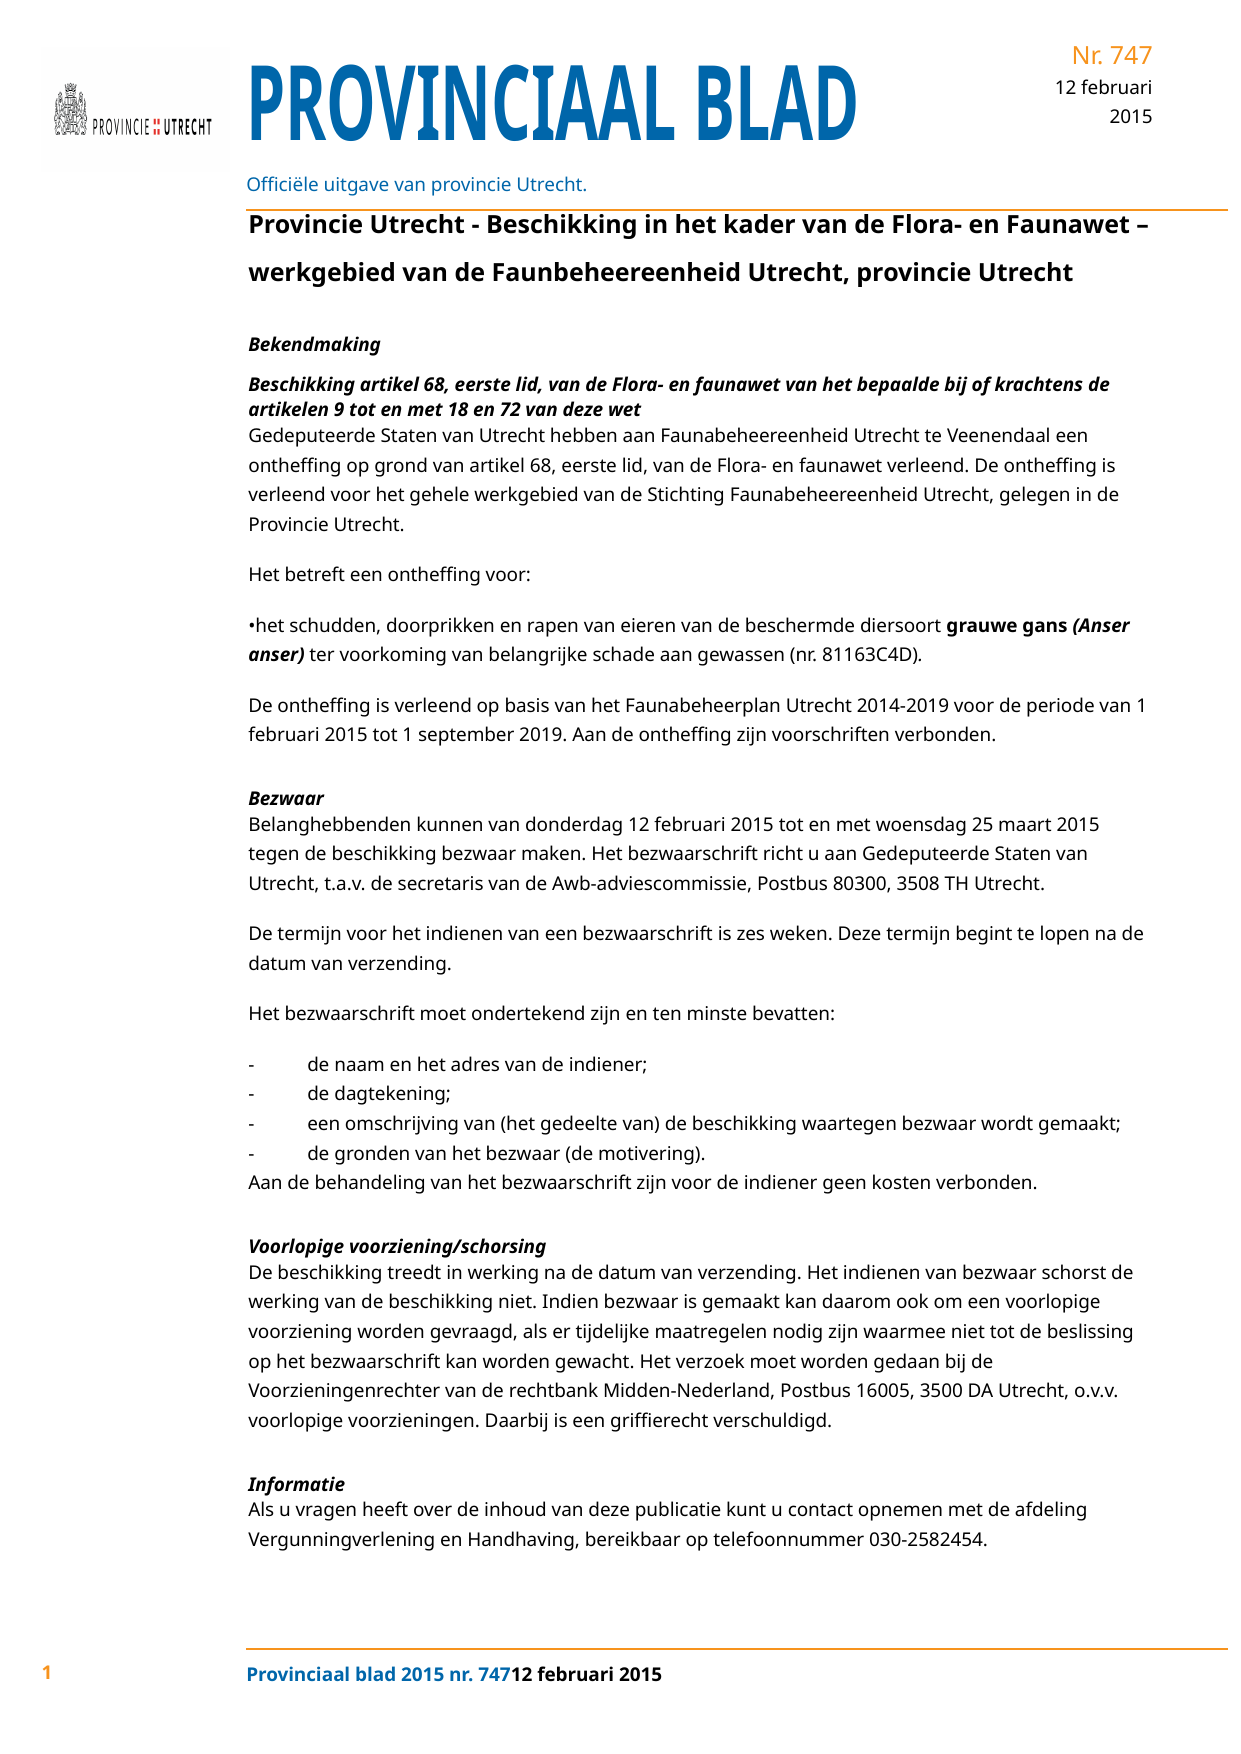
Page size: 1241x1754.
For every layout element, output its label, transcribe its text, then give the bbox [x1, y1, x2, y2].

text Beschikking artikel 68, eerste lid, van de Flora- en faunawet van het bepaalde bij of krachtens de artikelen 9 tot en met 18 en 72 van deze wet [248, 371, 1152, 422]
text Aan de behandeling van het bezwaarschrift zijn voor de indiener geen kosten verbonden. [248, 1169, 1152, 1195]
text Bekendmaking [248, 331, 1152, 357]
text Voorlopige voorziening/schorsing [248, 1233, 1152, 1259]
picture [41, 47, 231, 172]
list de gronden van het bezwaar (de motivering). [248, 1140, 1152, 1166]
text Het betreft een ontheffing voor: [248, 561, 1152, 587]
text Informatie [248, 1471, 1152, 1497]
list de naam en het adres van de indiener; [248, 1051, 1152, 1077]
text Gedeputeerde Staten van Utrecht hebben aan Faunabeheereenheid Utrecht te Veenendaal een ontheffing op grond van artikel 68, eerste lid, van de Flora- en faunawet verleend. De ontheffing is verleend voor het gehele werkgebied van de Stichting Faunabeheereenheid Utrecht, gelegen in de Provincie Utrecht. [248, 422, 1152, 537]
text De beschikking treedt in werking na de datum van verzending. Het indienen van bezwaar schorst de werking van de beschikking niet. Indien bezwaar is gemaakt kan daarom ook om een voorlopige voorziening worden gevraagd, als er tijdelijke maatregelen nodig zijn waarmee niet tot de beslissing op het bezwaarschrift kan worden gewacht. Het verzoek moet worden gedaan bij de Voorzieningenrechter van de rechtbank Midden-Nederland, Postbus 16005, 3500 DA Utrecht, o.v.v. voorlopige voorzieningen. Daarbij is een griffierecht verschuldigd. [248, 1259, 1152, 1433]
text Belanghebbenden kunnen van donderdag 12 februari 2015 tot en met woensdag 25 maart 2015 tegen de beschikking bezwaar maken. Het bezwaarschrift richt u aan Gedeputeerde Staten van Utrecht, t.a.v. de secretaris van de Awb-adviescommissie, Postbus 80300, 3508 TH Utrecht. [248, 811, 1152, 896]
text Provincie Utrecht - Beschikking in het kader van de Flora- en Faunawet – werkgebied van de Faunbeheereenheid Utrecht, provincie Utrecht [248, 211, 1152, 288]
text •het schudden, doorprikken en rapen van eieren van de beschermde diersoort grauwe gans (Anser anser) ter voorkoming van belangrijke schade aan gewassen (nr. 81163C4D). [248, 612, 1152, 667]
list een omschrijving van (het gedeelte van) de beschikking waartegen bezwaar wordt gemaakt; [248, 1110, 1152, 1136]
text Als u vragen heeft over de inhoud van deze publicatie kunt u contact opnemen met de afdeling Vergunningverlening en Handhaving, bereikbaar op telefoonnummer 030-2582454. [248, 1497, 1152, 1552]
text Bezwaar [248, 785, 1152, 811]
text De termijn voor het indienen van een bezwaarschrift is zes weken. Deze termijn begint te lopen na de datum van verzending. [248, 921, 1152, 976]
list de dagtekening; [248, 1081, 1152, 1106]
text Het bezwaarschrift moet ondertekend zijn en ten minste bevatten: [248, 1001, 1152, 1026]
text De ontheffing is verleend op basis van het Faunabeheerplan Utrecht 2014-2019 voor de periode van 1 februari 2015 tot 1 september 2019. Aan de ontheffing zijn voorschriften verbonden. [248, 692, 1152, 747]
